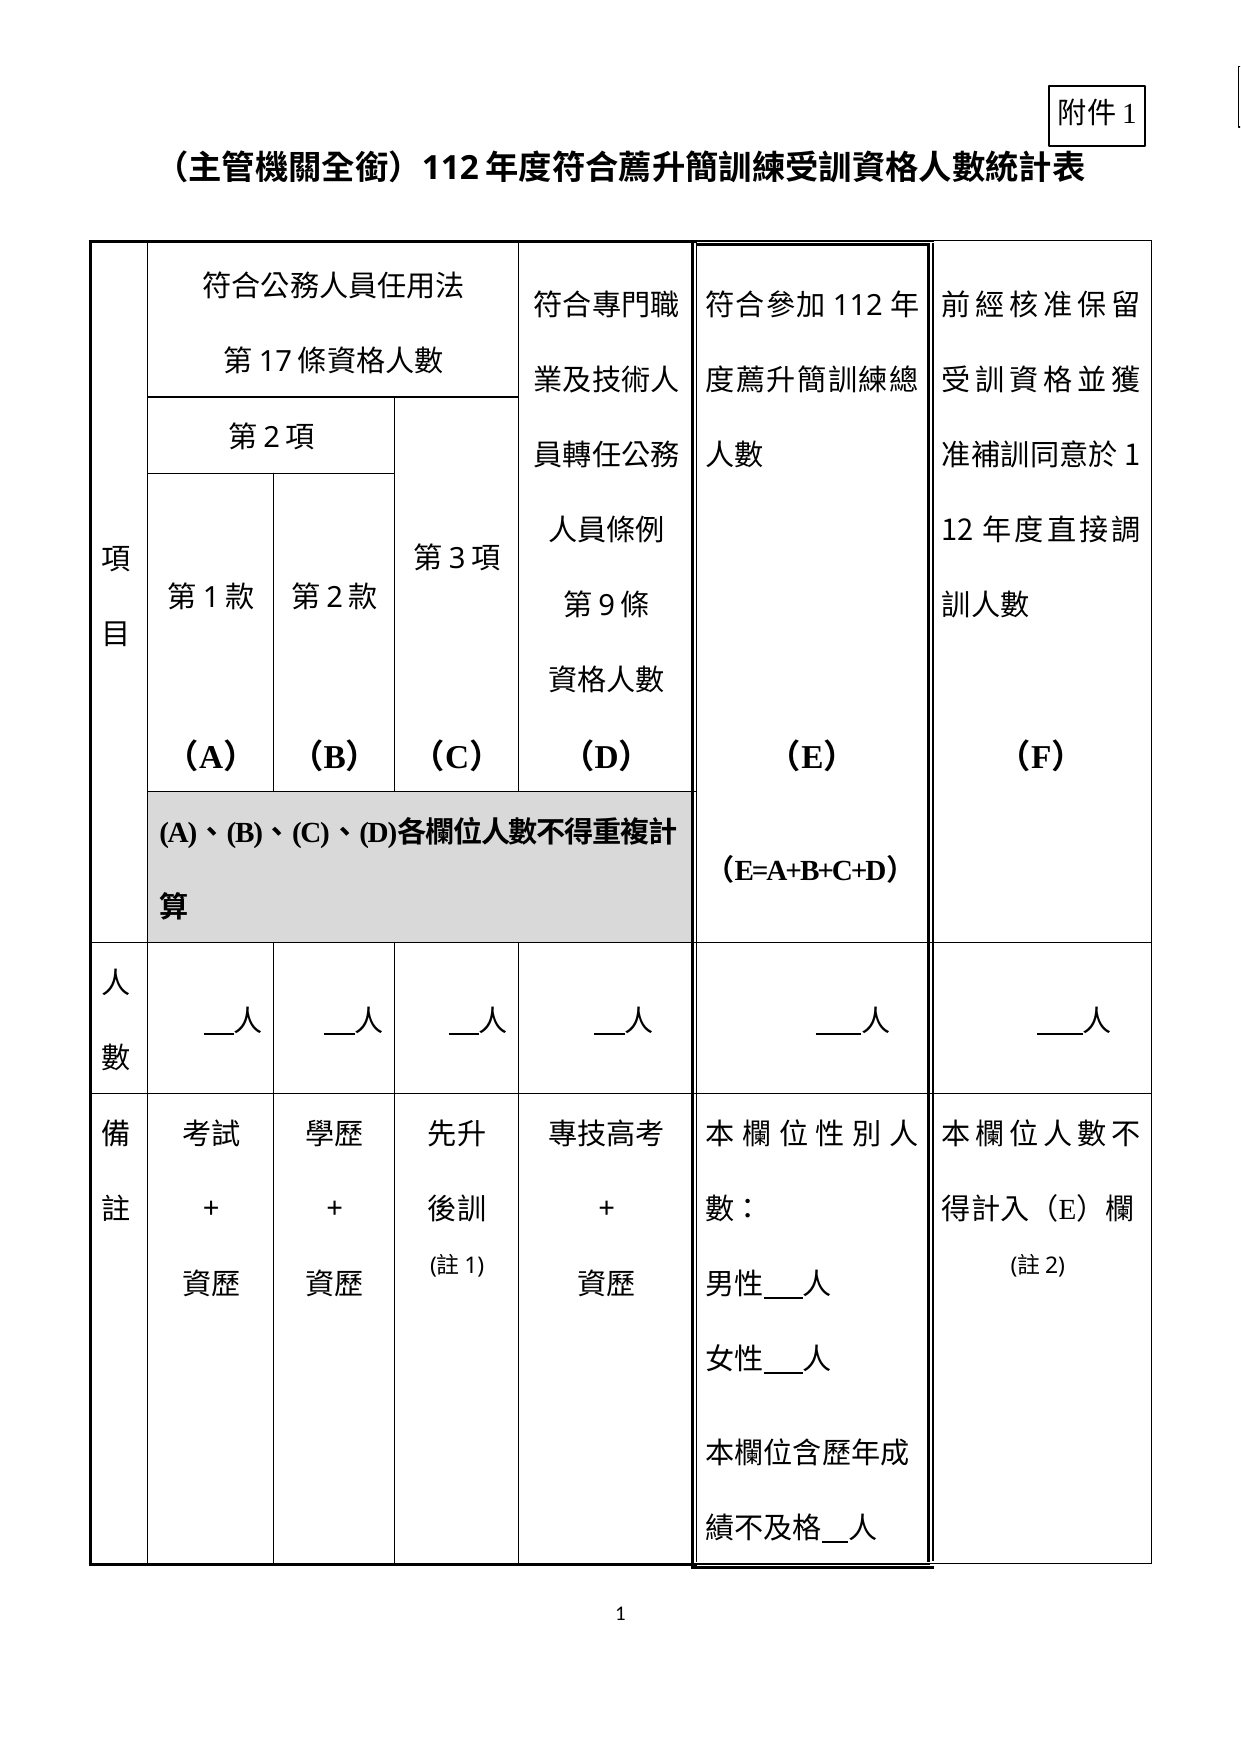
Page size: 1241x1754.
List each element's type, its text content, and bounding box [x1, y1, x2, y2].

table_cell （A） [148, 715, 273, 791]
table_cell 第1款 [148, 474, 273, 715]
table_cell (A)、(B)、(C)、(D)各欄位人數不得重複計算 [148, 792, 691, 942]
table_cell [934, 791, 1151, 942]
table_cell 第3項 [395, 398, 518, 715]
table_cell （F） [934, 715, 1151, 791]
table_cell （E） [697, 715, 927, 791]
text 附件1 [1049, 93, 1145, 128]
table_cell 本欄位性別人數： 男性 人 女性 人 本欄位含歷年成績不及格 人 [694, 1094, 930, 1563]
table_header 符合參加112年度薦升簡訓練總人數 [697, 246, 927, 715]
table_header 前經核准保留受訓資格並獲准補訓同意於112年度直接調訓人數 [930, 241, 1151, 715]
table_cell 學歷 + 資歷 [274, 1094, 394, 1563]
table_cell 第2款 [274, 474, 394, 715]
table_cell 人數 [92, 943, 147, 1093]
table_cell （C） [395, 715, 518, 791]
table_cell 考試 + 資歷 [148, 1094, 273, 1563]
table_cell （E=A+B+C+D） [697, 791, 927, 942]
table_cell （B） [274, 715, 394, 791]
table_cell 第2項 [148, 398, 394, 472]
text （主管機關全銜）112年度符合薦升簡訓練受訓資格人數統計表 [89, 128, 1152, 203]
table_header 符合專門職業及技術人員轉任公務人員條例 第9條 資格人數 [519, 243, 691, 715]
table_cell （D） [519, 715, 691, 791]
table_cell 專技高考 + 資歷 [519, 1094, 691, 1563]
table_cell 本欄位人數不得計入（E）欄 (註2) [930, 1094, 1151, 1563]
table_cell 人 [934, 943, 1151, 1093]
table_cell 備註 [92, 1094, 147, 1563]
table_header 符合公務人員任用法 第17條資格人數 [148, 243, 518, 396]
table_cell 人 [697, 943, 927, 1093]
table_cell 人 [274, 943, 394, 1093]
table_cell 人 [148, 943, 273, 1093]
table_cell 人 [519, 943, 691, 1093]
table_header 項目 [92, 243, 147, 942]
table_cell 人 [395, 943, 518, 1093]
table_cell 先升 後訓 (註1) [395, 1094, 518, 1563]
